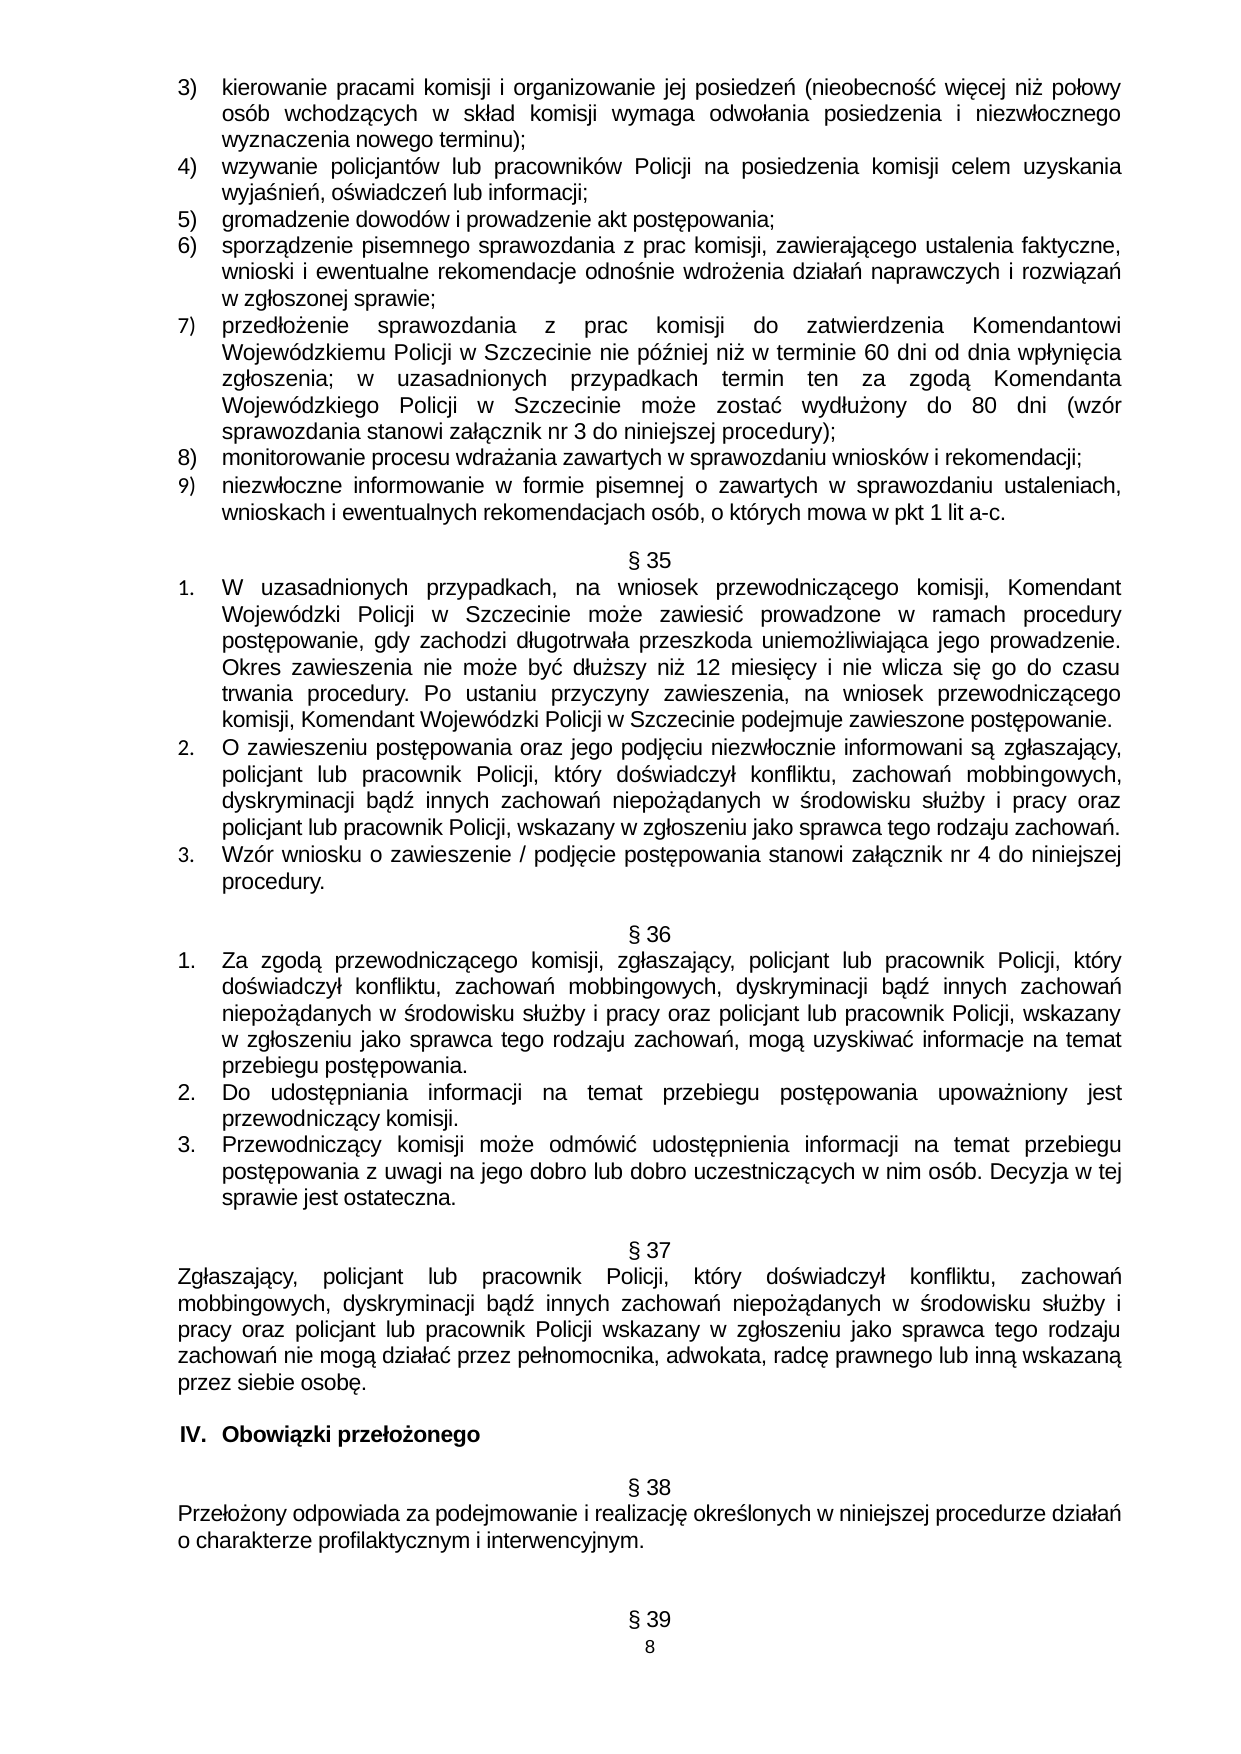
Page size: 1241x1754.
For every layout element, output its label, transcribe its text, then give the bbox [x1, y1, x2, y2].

list kierowanie pracami komisji i organizowanie jej posiedzeń (nieobecność więcej niż połowy osób wchodzących w skład komisji wymaga odwołania posiedzenia i niezwłocznego wyz­na­cze­nia nowego terminu); [177, 74, 1122, 153]
list Za zgodą przewodniczącego komisji, zgłaszający, policjant lub pracownik Policji, który doś­wiad­czył konfliktu, zachowań mobbingowych, dyskryminacji bądź innych za­cho­wań niepo­żą­da­nych w środowisku służby i pracy oraz policjant lub pracownik Policji, wskazany w zgło­sze­niu jako sprawca tego rodzaju zachowań, mogą uzyskiwać informacje na temat przebiegu pos­tę­powania. [177, 947, 1122, 1079]
list Obowiązki przełożonego [207, 1421, 1122, 1448]
list Przewodniczący komisji może odmówić udostępnienia informacji na temat przebiegu pos­tę­powania z uwagi na jego dobro lub dobro uczestniczą­cych w nim osób. Decyzja w tej sprawie jest ostateczna. [177, 1131, 1122, 1211]
text § 39 [177, 1606, 1122, 1632]
text § 35 [177, 547, 1122, 573]
text § 36 [177, 921, 1122, 947]
text § 37 [177, 1237, 1122, 1263]
list monitorowanie procesu wdrażania zawartych w sprawozdaniu wniosków i rekomendacji; [177, 444, 1122, 471]
text Przełożony odpowiada za podejmowanie i realizację określonych w niniejszej procedurze działań o cha­rak­te­rze profilaktycznym i interwencyjnym. [177, 1500, 1122, 1553]
list O zawieszeniu postępowania oraz jego podjęciu niezwłocznie informowani są zgłaszający, po­licjant lub pracownik Policji, który doświadczył konfliktu, zachowań mobbin­go­wych, dys­kry­minacji bądź innych zachowań niepożądanych w środowisku służby i pracy oraz policjant lub pracownik Policji, wskazany w zgłoszeniu jako sprawca tego rodzaju zachowań. [177, 733, 1122, 840]
list niezwłoczne informowanie w formie pisemnej o zawartych w sprawozdaniu ustaleniach, wnios­kach i ewentualnych rekomendacjach osób, o któ­rych mowa w pkt 1 lit a-c. [177, 471, 1122, 525]
list W uzasadnionych przypadkach, na wniosek przewodniczącego komisji, Komendant Wo­je­wódzki Policji w Szczecinie może zawiesić prowadzone w ramach procedury postępowanie, gdy zachodzi długotrwała przeszkoda uniemożliwiająca jego prowadzenie. Okres zawie­sze­nia nie może być dłuższy niż 12 miesięcy i nie wlicza się go do czasu trwania procedury. Po ustaniu przyczyny zawieszenia, na wniosek przewodniczącego komisji, Komendant Woje­wódz­ki Policji w Szczecinie podejmuje zawieszone postępowanie. [177, 573, 1122, 733]
list Do udostępniania informacji na temat przebiegu pos­tę­powania upo­ważniony jest przewod­ni­czący komisji. [177, 1079, 1122, 1131]
list wzywanie policjantów lub pracowników Policji na posiedzenia komisji celem uzyskania wy­jaś­nień, oświadczeń lub informacji; [177, 153, 1122, 206]
text § 38 [177, 1474, 1122, 1500]
list Wzór wniosku o zawie­sze­nie / podjęcie postępowania stanowi załącznik nr 4 do niniejszej pro­­ce­dury. [177, 840, 1122, 894]
list sporządzenie pisemnego sprawozdania z prac komisji, zawierającego ustalenia faktyczne, wnioski i ewentualne rekomendacje odnośnie wdrożenia działań naprawczych i rozwiązań w zgłoszonej sprawie; [177, 232, 1122, 311]
text Zgłaszający, policjant lub pracownik Policji, który doświadczył konfliktu, za­cho­wań mobbingowych, dyskryminacji bądź innych zachowań niepożądanych w środowisku służby i pracy oraz policjant lub pracownik Policji wskazany w zgłoszeniu jako sprawca tego rodzaju zachowań nie mo­gą działać przez pełnomocnika, adwokata, radcę prawnego lub inną wskazaną przez siebie osobę. [177, 1263, 1122, 1395]
list przedłożenie sprawozdania z prac komisji do zatwierdzenia Komendantowi Wojewódz­kie­mu Policji w Szcze­cinie nie później niż w terminie 60 dni od dnia wpłynięcia zgłoszenia; w uzasadnionych przy­padkach termin ten za zgodą Komendanta Wojewódzkiego Policji w Szczecinie może zos­tać wydłużony do 80 dni (wzór sprawozdania stanowi załącznik nr 3 do niniejszej proce­dury); [177, 311, 1122, 444]
list gromadzenie dowodów i prowadzenie akt postępowania; [177, 206, 1122, 232]
